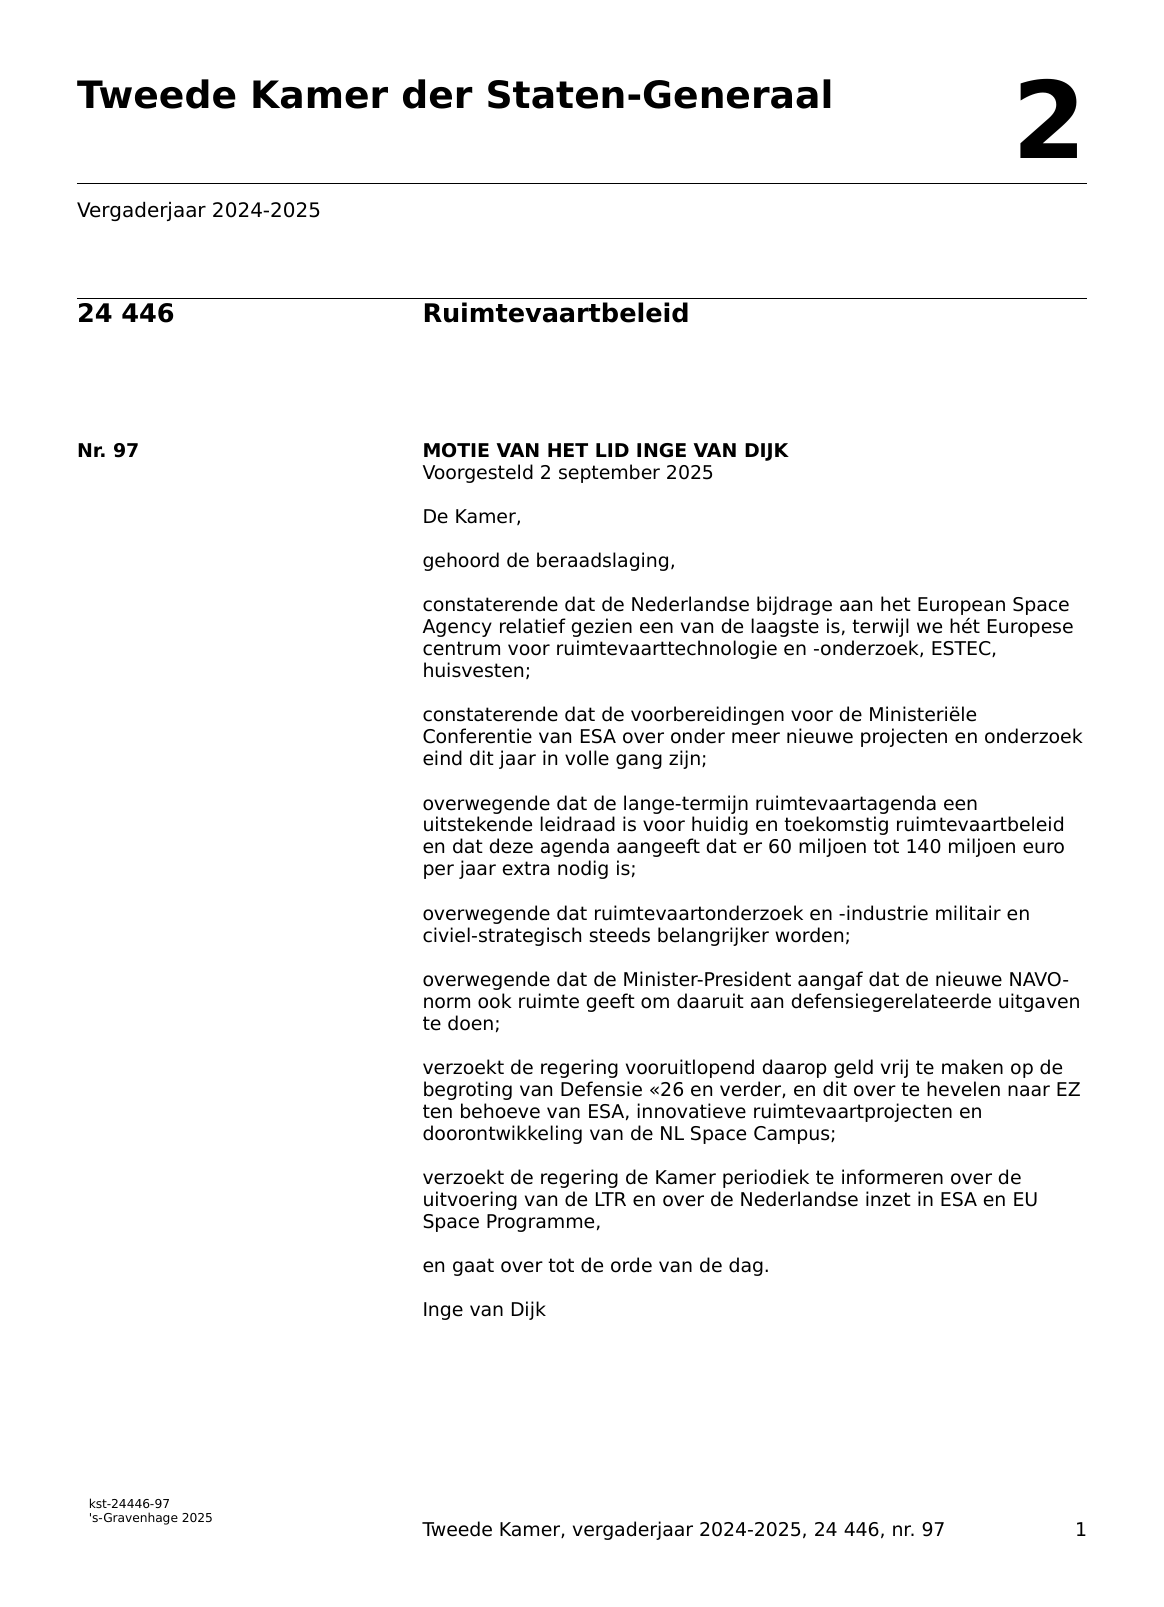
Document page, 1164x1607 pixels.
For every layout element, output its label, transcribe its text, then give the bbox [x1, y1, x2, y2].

text gehoord de beraadslaging, [422, 550, 1087, 572]
text en gaat over tot de orde van de dag. [422, 1255, 1087, 1277]
text constaterende dat de Nederlandse bijdrage aan het European Space Agency relatief gezien een van de laagste is, terwijl we hét Europese centrum voor ruimtevaarttechnologie en -onderzoek, ESTEC, huisvesten; [422, 594, 1087, 682]
text kst-24446-97 [88, 1497, 323, 1511]
subtitle Nr. 97 MOTIE VAN HET LID INGE VAN DIJK [77, 440, 1087, 462]
text verzoekt de regering de Kamer periodiek te informeren over de uitvoering van de LTR en over de Nederlandse inzet in ESA en EU Space Programme, [422, 1167, 1087, 1233]
table_header 2 [886, 59, 1087, 183]
text overwegende dat de lange-termijn ruimtevaartagenda een uitstekende leidraad is voor huidig en toekomstig ruimtevaartbeleid en dat deze agenda aangeeft dat er 60 miljoen tot 140 miljoen euro per jaar extra nodig is; [422, 792, 1087, 880]
text Inge van Dijk [422, 1299, 1087, 1321]
text 's-Gravenhage 2025 [88, 1511, 323, 1525]
text overwegende dat de Minister-President aangaf dat de nieuwe NAVO-norm ook ruimte geeft om daaruit aan defensiegerelateerde uitgaven te doen; [422, 969, 1087, 1034]
text De Kamer, [422, 506, 1087, 528]
table_header Tweede Kamer der Staten-Generaal [77, 59, 886, 183]
text Voorgesteld 2 september 2025 [422, 462, 1087, 484]
subtitle 24 446 Ruimtevaartbeleid [77, 299, 1087, 329]
table_cell Vergaderjaar 2024-2025 [77, 184, 1087, 298]
text overwegende dat ruimtevaartonderzoek en -industrie militair en civiel-strategisch steeds belangrijker worden; [422, 902, 1087, 946]
text verzoekt de regering vooruitlopend daarop geld vrij te maken op de begroting van Defensie «26 en verder, en dit over te hevelen naar EZ ten behoeve van ESA, innovatieve ruimtevaartprojecten en doorontwikkeling van de NL Space Campus; [422, 1057, 1087, 1145]
text constaterende dat de voorbereidingen voor de Ministeriële Conferentie van ESA over onder meer nieuwe projecten en onderzoek eind dit jaar in volle gang zijn; [422, 704, 1087, 770]
